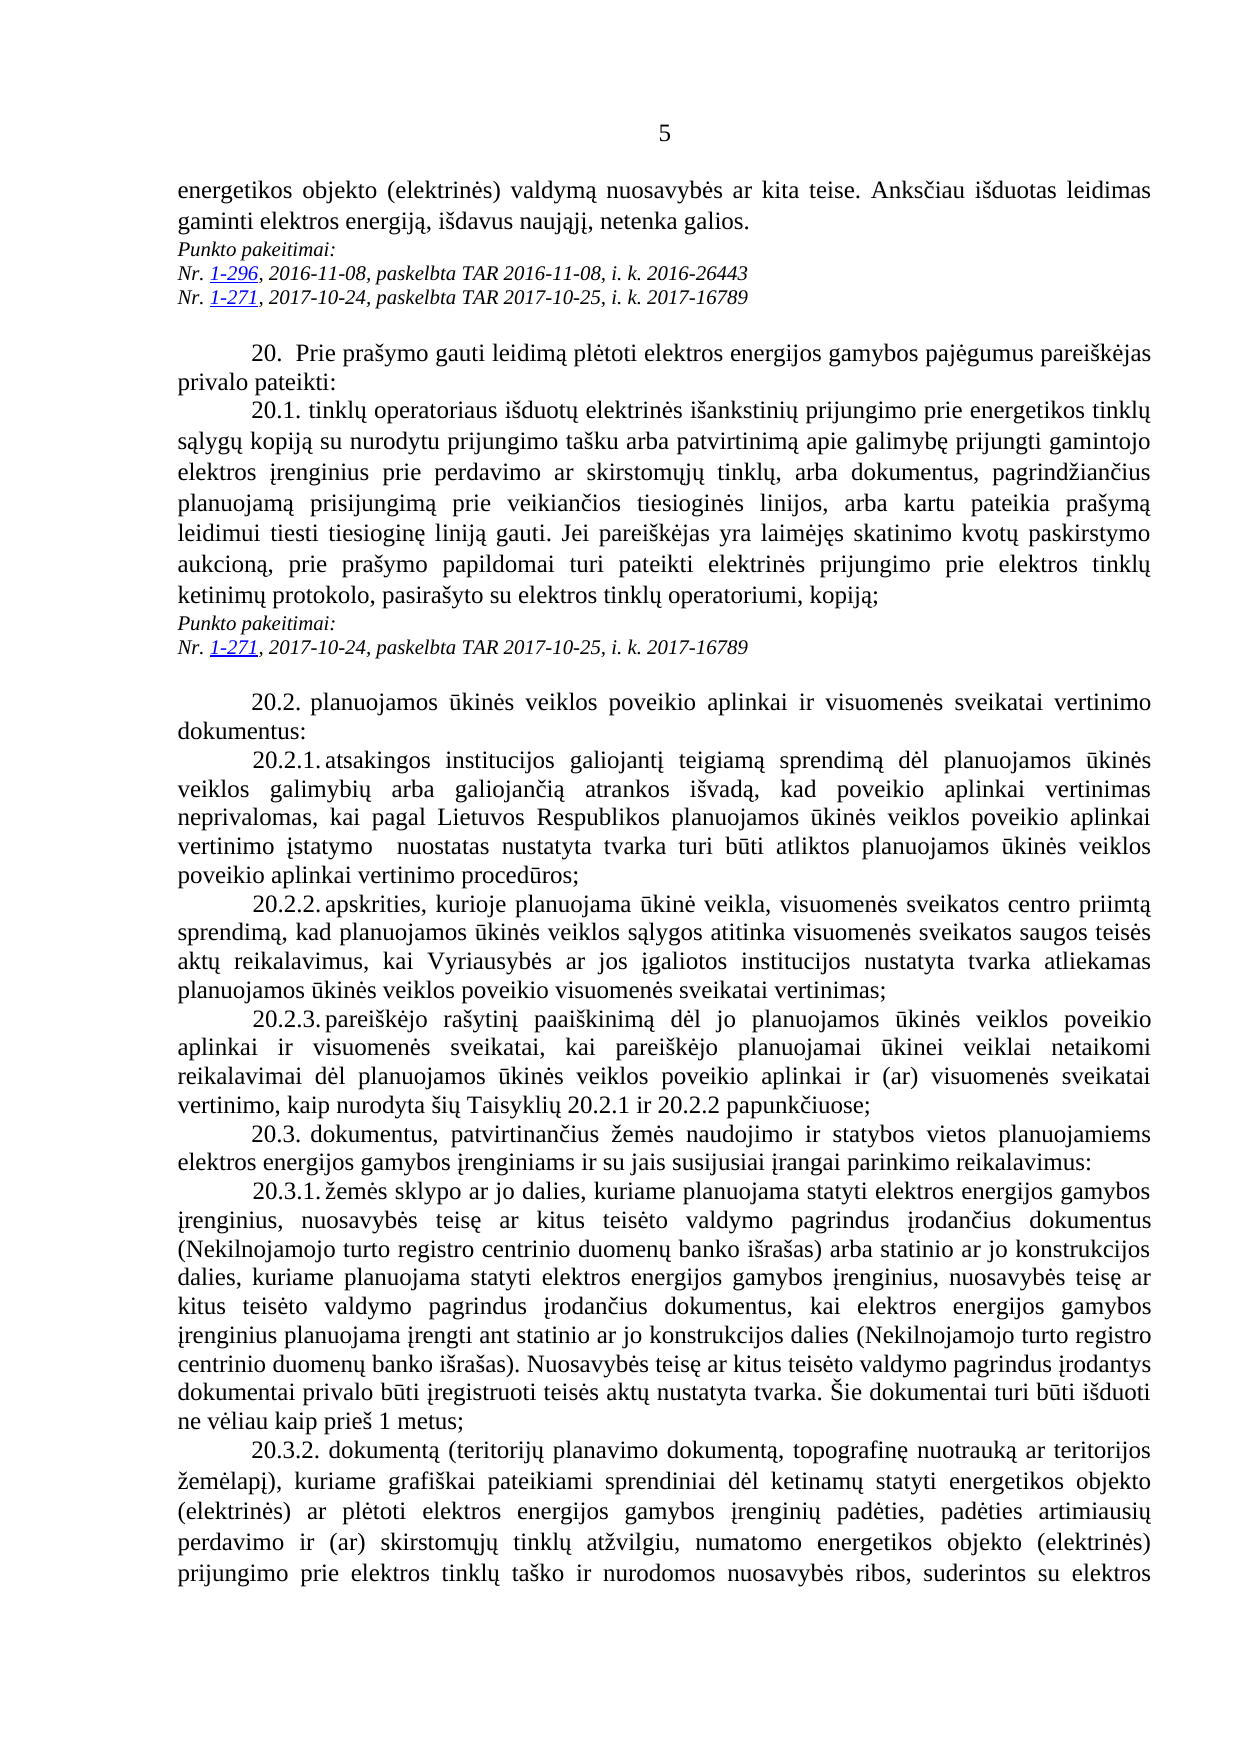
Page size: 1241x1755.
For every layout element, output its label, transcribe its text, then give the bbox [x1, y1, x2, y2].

text 20.3. dokumentus, patvirtinančius žemės naudojimo ir statybos vietos planuojamiems elektros energijos gamybos įrenginiams ir su jais susijusiai įrangai parinkimo reikalavimus: [177, 1119, 1152, 1176]
text Punkto pakeitimai: [177, 237, 1152, 261]
text Nr. 1-296, 2016-11-08, paskelbta TAR 2016-11-08, i. k. 2016-26443 [177, 261, 1152, 285]
text energetikos objekto (elektrinės) valdymą nuosavybės ar kita teise. Anksčiau išduotas leidimas gaminti elektros energiją, išdavus naująjį, netenka galios. [177, 176, 1152, 235]
text 20.3.2. dokumentą (teritorijų planavimo dokumentą, topografinę nuotrauką ar teritorijos žemėlapį), kuriame grafiškai pateikiami sprendiniai dėl ketinamų statyti energetikos objekto (elektrinės) ar plėtoti elektros energijos gamybos įrenginių padėties, padėties artimiausių perdavimo ir (ar) skirstomųjų tinklų atžvilgiu, numatomo energetikos objekto (elektrinės) prijungimo prie elektros tinklų taško ir nurodomos nuosavybės ribos, suderintos su elektros [177, 1435, 1152, 1587]
text 20. Prie prašymo gauti leidimą plėtoti elektros energijos gamybos pajėgumus pareiškėjas privalo pateikti: [177, 338, 1152, 396]
text Nr. 1-271, 2017-10-24, paskelbta TAR 2017-10-25, i. k. 2017-16789 [177, 635, 1152, 659]
text 20.2.1. atsakingos institucijos galiojantį teigiamą sprendimą dėl planuojamos ūkinės veiklos galimybių arba galiojančią atrankos išvadą, kad poveikio aplinkai vertinimas neprivalomas, kai pagal Lietuvos Respublikos planuojamos ūkinės veiklos poveikio aplinkai vertinimo įstatymo nuostatas nustatyta tvarka turi būti atliktos planuojamos ūkinės veiklos poveikio aplinkai vertinimo procedūros; [177, 745, 1152, 889]
text 20.2. planuojamos ūkinės veiklos poveikio aplinkai ir visuomenės sveikatai vertinimo dokumentus: [177, 687, 1152, 745]
text Nr. 1-271, 2017-10-24, paskelbta TAR 2017-10-25, i. k. 2017-16789 [177, 285, 1152, 309]
text 20.1. tinklų operatoriaus išduotų elektrinės išankstinių prijungimo prie energetikos tinklų sąlygų kopiją su nurodytu prijungimo tašku arba patvirtinimą apie galimybę prijungti gamintojo elektros įrenginius prie perdavimo ar skirstomųjų tinklų, arba dokumentus, pagrindžiančius planuojamą prisijungimą prie veikiančios tiesioginės linijos, arba kartu pateikia prašymą leidimui tiesti tiesioginę liniją gauti. Jei pareiškėjas yra laimėjęs skatinimo kvotų paskirstymo aukcioną, prie prašymo papildomai turi pateikti elektrinės prijungimo prie elektros tinklų ketinimų protokolo, pasirašyto su elektros tinklų operatoriumi, kopiją; [177, 396, 1152, 609]
text 20.2.2. apskrities, kurioje planuojama ūkinė veikla, visuomenės sveikatos centro priimtą sprendimą, kad planuojamos ūkinės veiklos sąlygos atitinka visuomenės sveikatos saugos teisės aktų reikalavimus, kai Vyriausybės ar jos įgaliotos institucijos nustatyta tvarka atliekamas planuojamos ūkinės veiklos poveikio visuomenės sveikatai vertinimas; [177, 889, 1152, 1004]
text 20.3.1. žemės sklypo ar jo dalies, kuriame planuojama statyti elektros energijos gamybos įrenginius, nuosavybės teisę ar kitus teisėto valdymo pagrindus įrodančius dokumentus (Nekilnojamojo turto registro centrinio duomenų banko išrašas) arba statinio ar jo konstrukcijos dalies, kuriame planuojama statyti elektros energijos gamybos įrenginius, nuosavybės teisę ar kitus teisėto valdymo pagrindus įrodančius dokumentus, kai elektros energijos gamybos įrenginius planuojama įrengti ant statinio ar jo konstrukcijos dalies (Nekilnojamojo turto registro centrinio duomenų banko išrašas). Nuosavybės teisę ar kitus teisėto valdymo pagrindus įrodantys dokumentai privalo būti įregistruoti teisės aktų nustatyta tvarka. Šie dokumentai turi būti išduoti ne vėliau kaip prieš 1 metus; [177, 1176, 1152, 1435]
text 20.2.3. pareiškėjo rašytinį paaiškinimą dėl jo planuojamos ūkinės veiklos poveikio aplinkai ir visuomenės sveikatai, kai pareiškėjo planuojamai ūkinei veiklai netaikomi reikalavimai dėl planuojamos ūkinės veiklos poveikio aplinkai ir (ar) visuomenės sveikatai vertinimo, kaip nurodyta šių Taisyklių 20.2.1 ir 20.2.2 papunkčiuose; [177, 1004, 1152, 1119]
text Punkto pakeitimai: [177, 611, 1152, 635]
